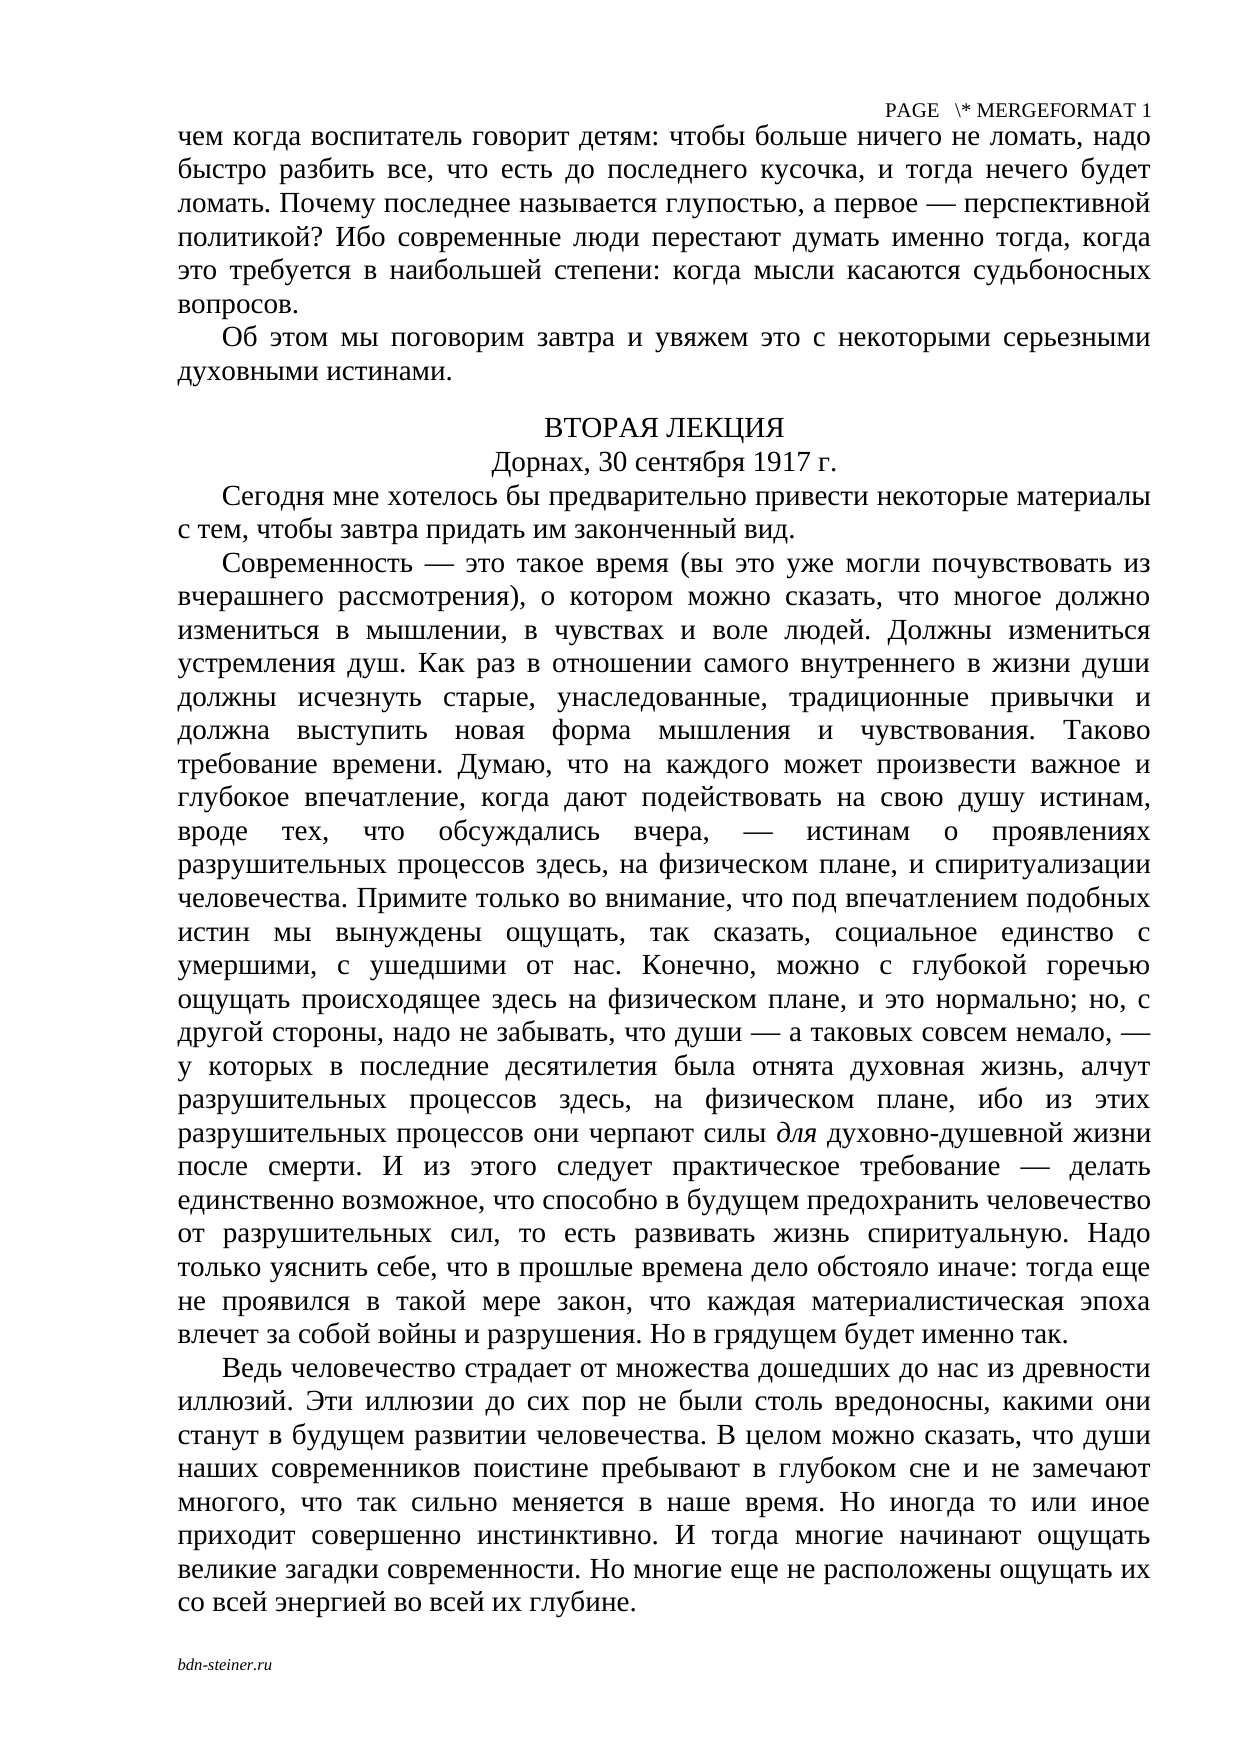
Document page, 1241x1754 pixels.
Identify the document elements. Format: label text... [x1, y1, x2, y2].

text Об этом мы поговорим завтра и увяжем это с некоторыми серьезными духовными истинами. [177, 319, 1152, 386]
text чем когда воспитатель говорит детям: чтобы больше ничего не ломать, надо быстро разбить все, что есть до последнего кусочка, и тогда нечего будет ломать. Почему последнее называется глупостью, а первое — перспективной политикой? Ибо современные люди перестают думать именно тогда, когда это требуется в наибольшей степени: когда мысли касаются судьбоносных вопросов. [177, 118, 1152, 319]
text Сегодня мне хотелось бы предварительно привести некоторые материалы с тем, чтобы завтра придать им законченный вид. [177, 478, 1152, 545]
text ВТОРАЯ ЛЕКЦИЯ [177, 411, 1152, 444]
text Современность — это такое время (вы это уже могли почувствовать из вчерашнего рассмотрения), о котором можно сказать, что многое должно измениться в мышлении, в чувствах и воле людей. Должны измениться устремления душ. Как раз в отношении самого внутреннего в жизни души должны исчезнуть старые, унаследованные, традиционные привычки и должна выступить новая форма мышления и чувствования. Таково требование времени. Думаю, что на каждого может произвести важное и глубокое впечатление, когда дают подействовать на свою душу истинам, вроде тех, что обсуждались вчера, — истинам о проявлениях разрушительных процессов здесь, на физическом плане, и спиритуализации человечества. Примите только во внимание, что под впечатлением подобных истин мы вынуждены ощущать, так сказать, социальное единство с умершими, с ушедшими от нас. Конечно, можно с глубокой горечью ощущать происходящее здесь на физическом плане, и это нормально; но, с другой стороны, надо не забывать, что души — а таковых совсем немало, — у которых в последние десятилетия была отнята духовная жизнь, алчут разрушительных процессов здесь, на физическом плане, ибо из этих разрушительных процессов они черпают силы для духовно-душевной жизни после смерти. И из этого следует практическое требование — делать единственно возможное, что способно в будущем предохранить человечество от разрушительных сил, то есть развивать жизнь спиритуальную. Надо только уяснить себе, что в прошлые времена дело обстояло иначе: тогда еще не проявился в такой мере закон, что каждая материалистическая эпоха влечет за собой войны и разрушения. Но в грядущем будет именно так. [177, 545, 1152, 1350]
text Ведь человечество страдает от множества дошедших до нас из древности иллюзий. Эти иллюзии до сих пор не были столь вредоносны, какими они станут в будущем развитии человечества. В целом можно сказать, что души наших современников поистине пребывают в глубоком сне и не замечают многого, что так сильно меняется в наше время. Но иногда то или иное приходит совершенно инстинктивно. И тогда многие начинают ощущать великие загадки современности. Но многие еще не расположены ощущать их со всей энергией во всей их глубине. [177, 1350, 1152, 1618]
text Дорнах, 30 сентября 1917 г. [177, 444, 1152, 478]
